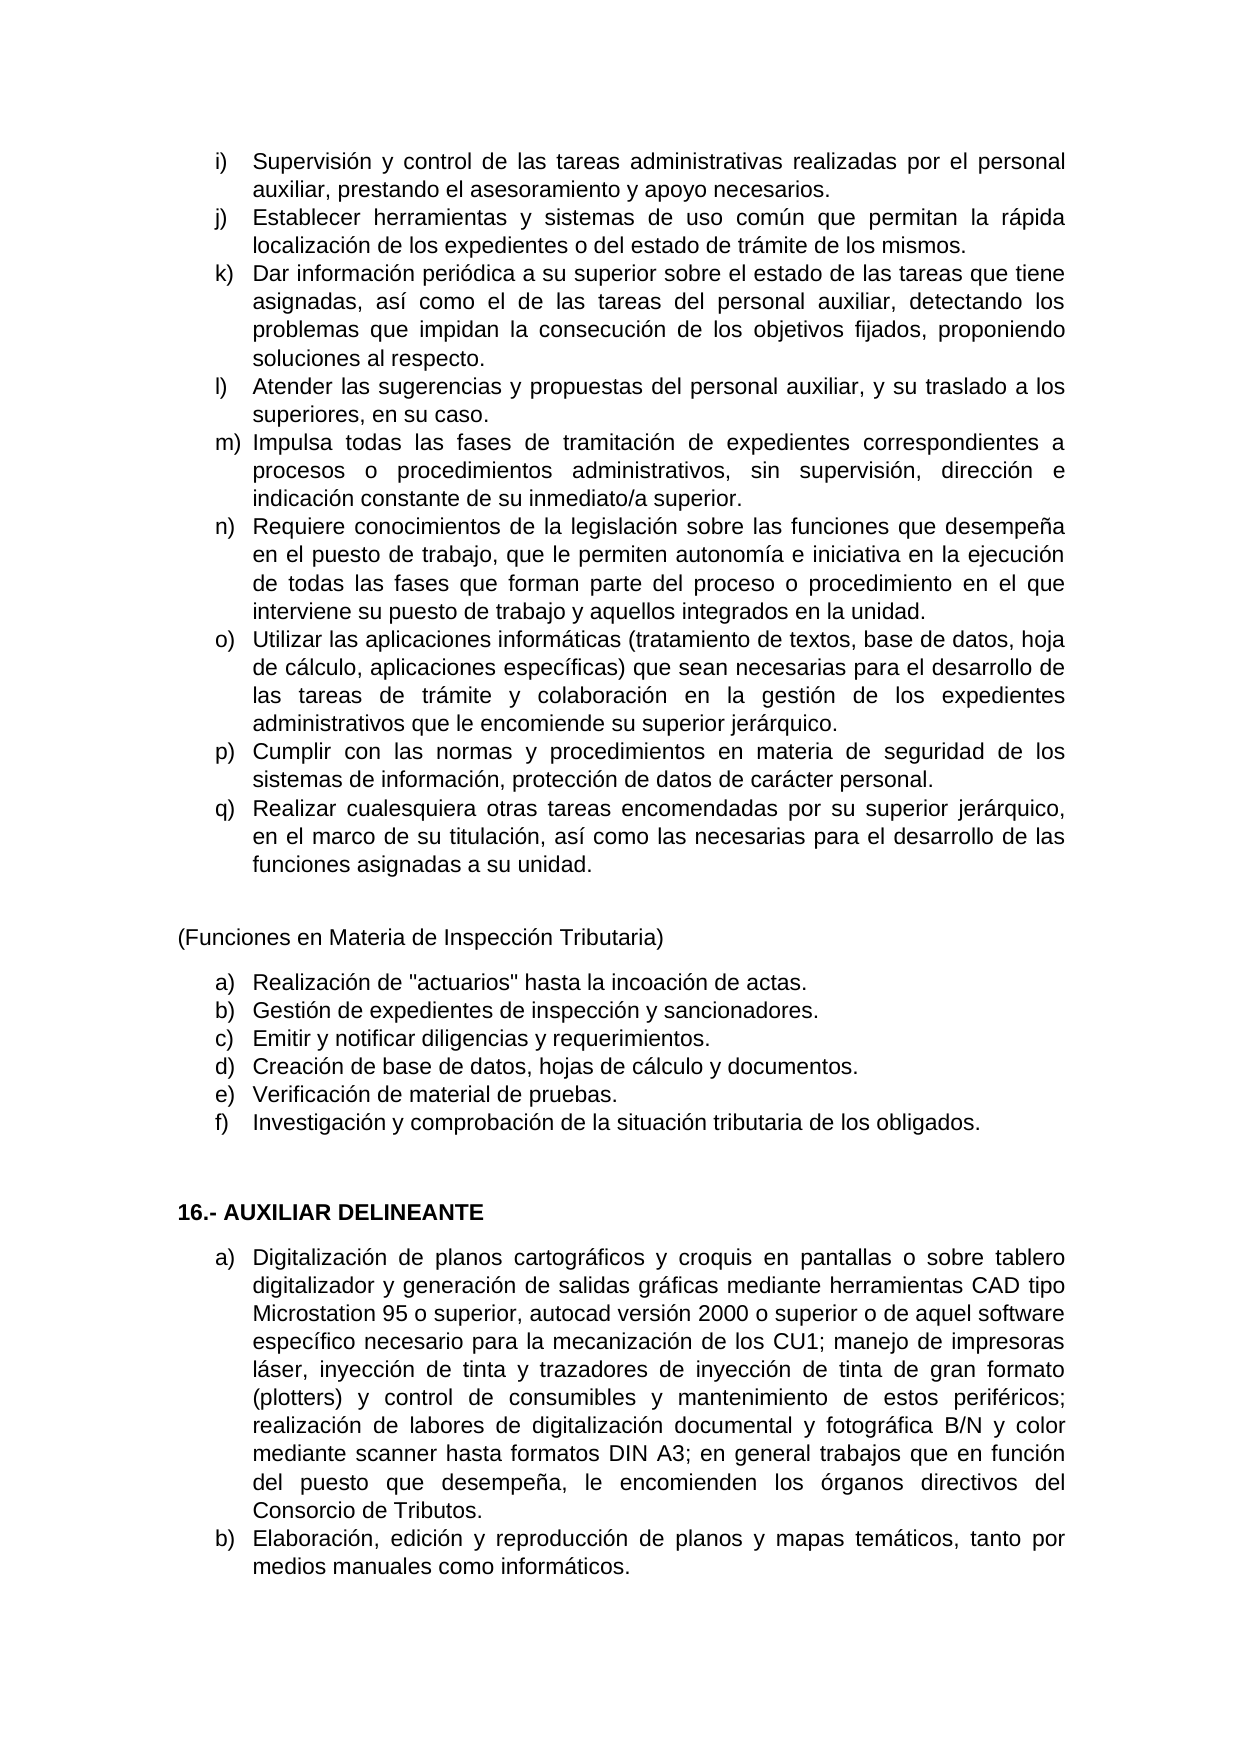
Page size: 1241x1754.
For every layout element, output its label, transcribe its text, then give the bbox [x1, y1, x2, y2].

list Supervisión y control de las tareas administrativas realizadas por el personal auxiliar, prestando el asesoramiento y apoyo necesarios. [215, 148, 1066, 202]
list Gestión de expedientes de inspección y sancionadores. [215, 997, 1066, 1023]
text 16.- AUXILIAR DELINEANTE [177, 1199, 1066, 1225]
list Utilizar las aplicaciones informáticas (tratamiento de textos, base de datos, hoja de cálculo, aplicaciones específicas) que sean necesarias para el desarrollo de las tareas de trámite y colaboración en la gestión de los expedientes administrativos que le encomiende su superior jerárquico. [215, 626, 1066, 736]
list Elaboración, edición y reproducción de planos y mapas temáticos, tanto por medios manuales como informáticos. [215, 1525, 1066, 1579]
list Establecer herramientas y sistemas de uso común que permitan la rápida localización de los expedientes o del estado de trámite de los mismos. [215, 204, 1066, 258]
text (Funciones en Materia de Inspección Tributaria) [177, 924, 1066, 950]
list Requiere conocimientos de la legislación sobre las funciones que desempeña en el puesto de trabajo, que le permiten autonomía e iniciativa en la ejecución de todas las fases que forman parte del proceso o procedimiento en el que interviene su puesto de trabajo y aquellos integrados en la unidad. [215, 513, 1066, 624]
list Investigación y comprobación de la situación tributaria de los obligados. [215, 1109, 1066, 1135]
list Verificación de material de pruebas. [215, 1081, 1066, 1107]
list Creación de base de datos, hojas de cálculo y documentos. [215, 1053, 1066, 1079]
list Realización de "actuarios" hasta la incoación de actas. [215, 968, 1066, 995]
list Cumplir con las normas y procedimientos en materia de seguridad de los sistemas de información, protección de datos de carácter personal. [215, 738, 1066, 793]
list Digitalización de planos cartográficos y croquis en pantallas o sobre tablero digitalizador y generación de salidas gráficas mediante herramientas CAD tipo Microstation 95 o superior, autocad versión 2000 o superior o de aquel software específico necesario para la mecanización de los CU1; manejo de impresoras láser, inyección de tinta y trazadores de inyección de tinta de gran formato (plotters) y control de consumibles y mantenimiento de estos periféricos; realización de labores de digitalización documental y fotográfica B/N y color mediante scanner hasta formatos DIN A3; en general trabajos que en función del puesto que desempeña, le encomienden los órganos directivos del Consorcio de Tributos. [215, 1243, 1066, 1523]
list Emitir y notificar diligencias y requerimientos. [215, 1025, 1066, 1051]
list Impulsa todas las fases de tramitación de expedientes correspondientes a procesos o procedimientos administrativos, sin supervisión, dirección e indicación constante de su inmediato/a superior. [215, 429, 1066, 511]
list Atender las sugerencias y propuestas del personal auxiliar, y su traslado a los superiores, en su caso. [215, 373, 1066, 427]
list Realizar cualesquiera otras tareas encomendadas por su superior jerárquico, en el marco de su titulación, así como las necesarias para el desarrollo de las funciones asignadas a su unidad. [215, 794, 1066, 877]
list Dar información periódica a su superior sobre el estado de las tareas que tiene asignadas, así como el de las tareas del personal auxiliar, detectando los problemas que impidan la consecución de los objetivos fijados, proponiendo soluciones al respecto. [215, 260, 1066, 371]
